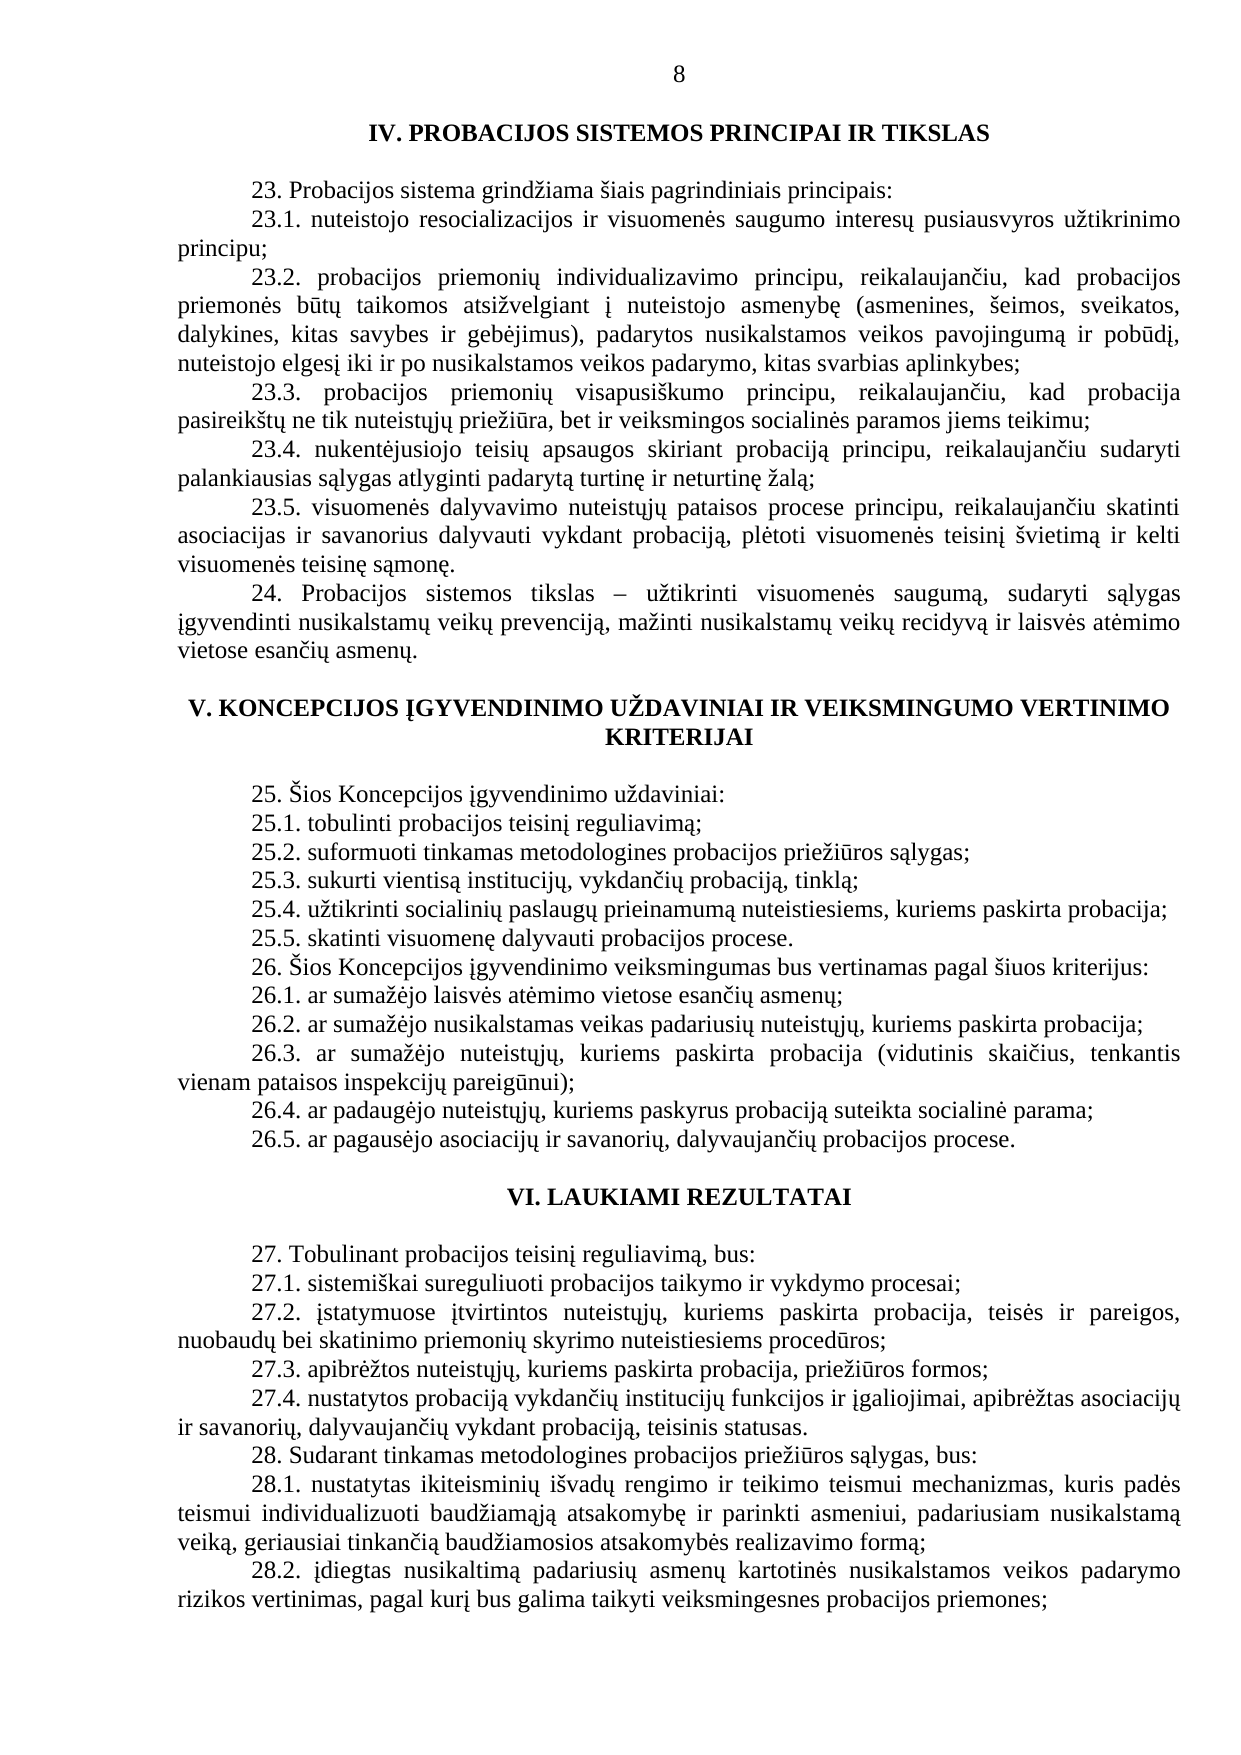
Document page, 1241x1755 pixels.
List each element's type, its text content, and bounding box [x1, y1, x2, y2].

text 25.2. suformuoti tinkamas metodologines probacijos priežiūros sąlygas; [177, 837, 1181, 866]
text 26.5. ar pagausėjo asociacijų ir savanorių, dalyvaujančių probacijos procese. [177, 1124, 1181, 1153]
text 27.1. sistemiškai sureguliuoti probacijos taikymo ir vykdymo procesai; [177, 1268, 1181, 1297]
text 28.2. įdiegtas nusikaltimą padariusių asmenų kartotinės nusikalstamos veikos padarymo rizikos vertinimas, pagal kurį bus galima taikyti veiksmingesnes probacijos priemones; [177, 1556, 1181, 1613]
text V. koncepcijos įgyvendinimo uždaviniai ir veiksmingumo vertinimo kriterijai [177, 693, 1181, 751]
text 26.2. ar sumažėjo nusikalstamas veikas padariusių nuteistųjų, kuriems paskirta probacija; [177, 1009, 1181, 1038]
text 27.2. įstatymuose įtvirtintos nuteistųjų, kuriems paskirta probacija, teisės ir pareigos, nuobaudų bei skatinimo priemonių skyrimo nuteistiesiems procedūros; [177, 1297, 1181, 1354]
text 24. Probacijos sistemos tikslas – užtikrinti visuomenės saugumą, sudaryti sąlygas įgyvendinti nusikalstamų veikų prevenciją, mažinti nusikalstamų veikų recidyvą ir laisvės atėmimo vietose esančių asmenų. [177, 578, 1181, 664]
text IV. Probacijos sistemos PRINCIPAI ir tikslaS [177, 118, 1181, 147]
text 28. Sudarant tinkamas metodologines probacijos priežiūros sąlygas, bus: [177, 1441, 1181, 1469]
text 28.1. nustatytas ikiteisminių išvadų rengimo ir teikimo teismui mechanizmas, kuris padės teismui individualizuoti baudžiamąją atsakomybę ir parinkti asmeniui, padariusiam nusikalstamą veiką, geriausiai tinkančią baudžiamosios atsakomybės realizavimo formą; [177, 1469, 1181, 1556]
text 25.5. skatinti visuomenę dalyvauti probacijos procese. [177, 923, 1181, 952]
text 27.3. apibrėžtos nuteistųjų, kuriems paskirta probacija, priežiūros formos; [177, 1354, 1181, 1383]
text 26.3. ar sumažėjo nuteistųjų, kuriems paskirta probacija (vidutinis skaičius, tenkantis vienam pataisos inspekcijų pareigūnui); [177, 1038, 1181, 1096]
text 27.4. nustatytos probaciją vykdančių institucijų funkcijos ir įgaliojimai, apibrėžtas asociacijų ir savanorių, dalyvaujančių vykdant probaciją, teisinis statusas. [177, 1383, 1181, 1441]
text 23. Probacijos sistema grindžiama šiais pagrindiniais principais: [177, 176, 1181, 204]
text 25. Šios Koncepcijos įgyvendinimo uždaviniai: [177, 779, 1181, 808]
text 23.1. nuteistojo resocializacijos ir visuomenės saugumo interesų pusiausvyros užtikrinimo principu; [177, 204, 1181, 262]
text 25.1. tobulinti probacijos teisinį reguliavimą; [177, 808, 1181, 837]
text 25.4. užtikrinti socialinių paslaugų prieinamumą nuteistiesiems, kuriems paskirta probacija; [177, 894, 1181, 923]
text 23.4. nukentėjusiojo teisių apsaugos skiriant probaciją principu, reikalaujančiu sudaryti palankiausias sąlygas atlyginti padarytą turtinę ir neturtinę žalą; [177, 434, 1181, 492]
text 23.2. probacijos priemonių individualizavimo principu, reikalaujančiu, kad probacijos priemonės būtų taikomos atsižvelgiant į nuteistojo asmenybę (asmenines, šeimos, sveikatos, dalykines, kitas savybes ir gebėjimus), padarytos nusikalstamos veikos pavojingumą ir pobūdį, nuteistojo elgesį iki ir po nusikalstamos veikos padarymo, kitas svarbias aplinkybes; [177, 262, 1181, 377]
text 23.5. visuomenės dalyvavimo nuteistųjų pataisos procese principu, reikalaujančiu skatinti asociacijas ir savanorius dalyvauti vykdant probaciją, plėtoti visuomenės teisinį švietimą ir kelti visuomenės teisinę sąmonę. [177, 492, 1181, 578]
text 26.1. ar sumažėjo laisvės atėmimo vietose esančių asmenų; [177, 981, 1181, 1009]
text 27. Tobulinant probacijos teisinį reguliavimą, bus: [177, 1239, 1181, 1268]
text 25.3. sukurti vientisą institucijų, vykdančių probaciją, tinklą; [177, 866, 1181, 894]
text 26.4. ar padaugėjo nuteistųjų, kuriems paskyrus probaciją suteikta socialinė parama; [177, 1096, 1181, 1124]
text 23.3. probacijos priemonių visapusiškumo principu, reikalaujančiu, kad probacija pasireikštų ne tik nuteistųjų priežiūra, bet ir veiksmingos socialinės paramos jiems teikimu; [177, 377, 1181, 434]
text 26. Šios Koncepcijos įgyvendinimo veiksmingumas bus vertinamas pagal šiuos kriterijus: [177, 952, 1181, 981]
text VI. laukiami rezultatai [177, 1182, 1181, 1211]
